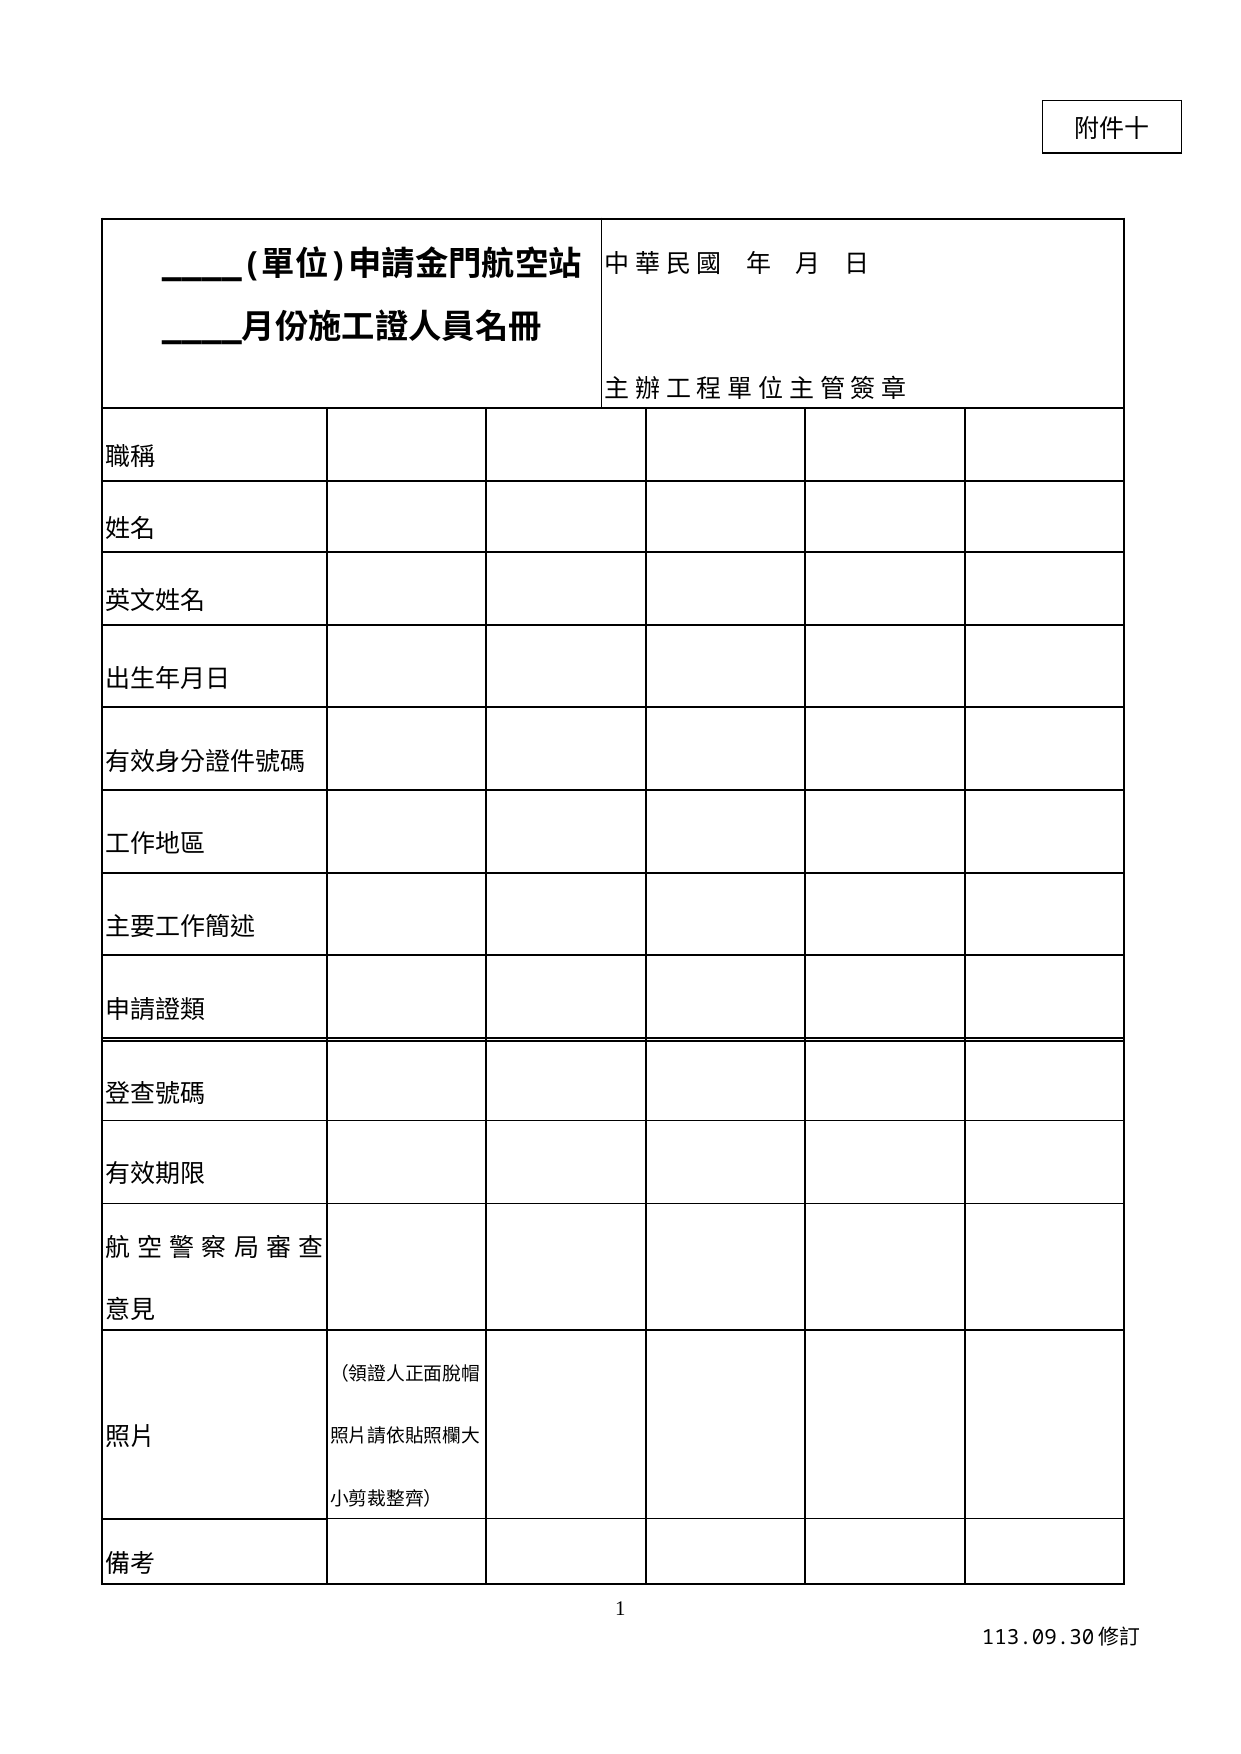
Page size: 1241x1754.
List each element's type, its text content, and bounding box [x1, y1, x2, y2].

table_cell 航空警察局審查 意見 [103, 1204, 326, 1328]
table_cell [328, 1121, 485, 1202]
table_cell [966, 1331, 1123, 1518]
table_cell [647, 1331, 804, 1518]
table_cell [487, 1204, 645, 1328]
table_cell [806, 553, 964, 623]
table_cell [487, 409, 645, 480]
table_cell [806, 708, 964, 789]
table_cell 申請證類 [103, 956, 326, 1037]
table_cell [328, 791, 485, 872]
table_cell [487, 874, 645, 954]
table_cell [806, 409, 964, 480]
table_cell [647, 1121, 804, 1202]
table_cell 職稱 [103, 409, 326, 480]
table_cell [966, 409, 1123, 480]
table_cell [487, 956, 645, 1037]
table_header 中華民國 年 月 日 主辦工程單位主管簽章 [602, 220, 1123, 407]
table_cell 工作地區 [103, 791, 326, 872]
table_cell [966, 1204, 1123, 1328]
table_cell [806, 791, 964, 872]
table_cell [966, 553, 1123, 623]
table_cell [487, 1042, 645, 1120]
table_cell [328, 1042, 485, 1120]
table_cell [487, 553, 645, 623]
table_cell [966, 956, 1123, 1037]
table_cell [647, 553, 804, 623]
table_cell [328, 1519, 485, 1583]
table_cell [806, 482, 964, 551]
table_cell [328, 409, 485, 480]
table_cell [966, 791, 1123, 872]
table_cell [328, 708, 485, 789]
table_cell 姓名 [103, 482, 326, 551]
table_cell [966, 708, 1123, 789]
table_cell [806, 1331, 964, 1518]
table_cell [806, 1204, 964, 1328]
table_cell 登查號碼 [103, 1042, 326, 1120]
table_cell 有效期限 [103, 1121, 326, 1202]
table_cell [647, 482, 804, 551]
table_cell [647, 409, 804, 480]
table_cell 照片 [103, 1331, 326, 1518]
table_cell [647, 791, 804, 872]
table_cell [647, 956, 804, 1037]
table_cell [328, 1204, 485, 1328]
table_cell [647, 708, 804, 789]
table_cell [647, 874, 804, 954]
table_cell [328, 482, 485, 551]
table_header ____(單位)申請金門航空站 ____月份施工證人員名冊 [103, 220, 601, 407]
table_cell [806, 874, 964, 954]
table_cell [966, 874, 1123, 954]
table_cell 出生年月日 [103, 626, 326, 706]
table_cell [647, 626, 804, 706]
table_cell 有效身分證件號碼 [103, 708, 326, 789]
table_cell [647, 1204, 804, 1328]
table_cell [966, 1519, 1123, 1583]
table_cell [487, 708, 645, 789]
table_cell 英文姓名 [103, 553, 326, 623]
table_cell [806, 956, 964, 1037]
table_cell 主要工作簡述 [103, 874, 326, 954]
table_cell [806, 626, 964, 706]
table_cell [328, 956, 485, 1037]
table_cell [328, 553, 485, 623]
text 附件十 [1058, 109, 1166, 145]
table_cell [487, 1519, 645, 1583]
table_cell [328, 874, 485, 954]
table_cell [806, 1042, 964, 1120]
table_cell [647, 1042, 804, 1120]
table_cell 備考 [103, 1520, 326, 1583]
table_cell [487, 1121, 645, 1202]
table_cell [487, 626, 645, 706]
table_cell [647, 1519, 804, 1583]
table_cell [487, 482, 645, 551]
table_cell [487, 791, 645, 872]
table_cell [806, 1121, 964, 1202]
table_cell [806, 1519, 964, 1583]
table_cell [966, 482, 1123, 551]
table_cell [966, 1042, 1123, 1120]
table_cell （領證人正面脫帽 照片請依貼照欄大 小剪裁整齊） [328, 1331, 485, 1518]
table_cell [487, 1331, 645, 1518]
table_cell [966, 626, 1123, 706]
table_cell [966, 1121, 1123, 1202]
table_cell [328, 626, 485, 706]
